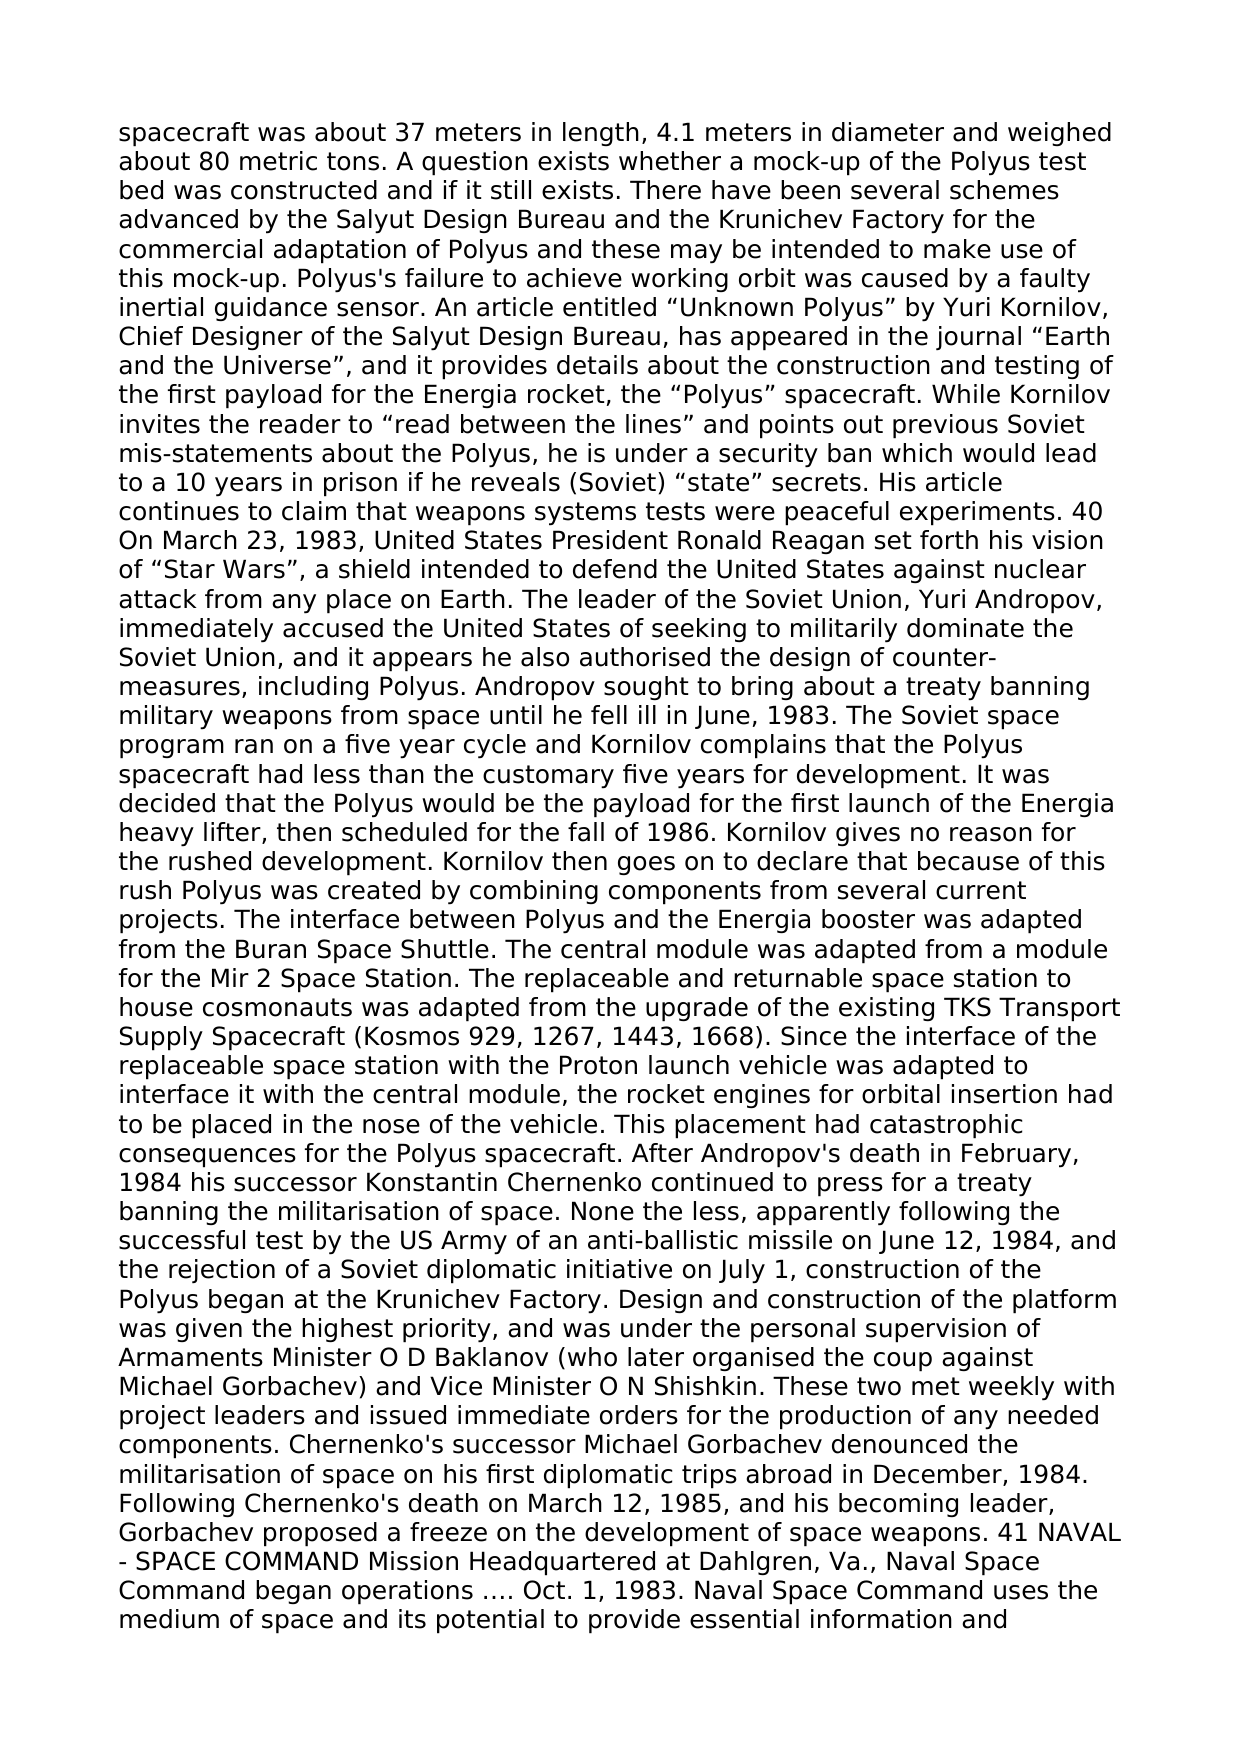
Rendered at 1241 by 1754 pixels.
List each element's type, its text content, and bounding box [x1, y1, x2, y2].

text spacecraft was about 37 meters in length, 4.1 meters in diameter and weighed about 80 metric tons. A question exists whether a mock-up of the Polyus test bed was constructed and if it still exists. There have been several schemes advanced by the Salyut Design Bureau and the Krunichev Factory for the commercial adaptation of Polyus and these may be intended to make use of this mock-up. Polyus's failure to achieve working orbit was caused by a faulty inertial guidance sensor. An article entitled “Unknown Polyus” by Yuri Kornilov, Chief Designer of the Salyut Design Bureau, has appeared in the journal “Earth and the Universe”, and it provides details about the construction and testing of the first payload for the Energia rocket, the “Polyus” spacecraft. While Kornilov invites the reader to “read between the lines” and points out previous Soviet mis-statements about the Polyus, he is under a security ban which would lead to a 10 years in prison if he reveals (Soviet) “state” secrets. His article continues to claim that weapons systems tests were peaceful experiments. 40 On March 23, 1983, United States President Ronald Reagan set forth his vision of “Star Wars”, a shield intended to defend the United States against nuclear attack from any place on Earth. The leader of the Soviet Union, Yuri Andropov, immediately accused the United States of seeking to militarily dominate the Soviet Union, and it appears he also authorised the design of counter-measures, including Polyus. Andropov sought to bring about a treaty banning military weapons from space until he fell ill in June, 1983. The Soviet space program ran on a five year cycle and Kornilov complains that the Polyus spacecraft had less than the customary five years for development. It was decided that the Polyus would be the payload for the first launch of the Energia heavy lifter, then scheduled for the fall of 1986. Kornilov gives no reason for the rushed development. Kornilov then goes on to declare that because of this rush Polyus was created by combining components from several current projects. The interface between Polyus and the Energia booster was adapted from the Buran Space Shuttle. The central module was adapted from a module for the Mir 2 Space Station. The replaceable and returnable space station to house cosmonauts was adapted from the upgrade of the existing TKS Transport Supply Spacecraft (Kosmos 929, 1267, 1443, 1668). Since the interface of the replaceable space station with the Proton launch vehicle was adapted to interface it with the central module, the rocket engines for orbital insertion had to be placed in the nose of the vehicle. This placement had catastrophic consequences for the Polyus spacecraft. After Andropov's death in February, 1984 his successor Konstantin Chernenko continued to press for a treaty banning the militarisation of space. None the less, apparently following the successful test by the US Army of an anti-ballistic missile on June 12, 1984, and the rejection of a Soviet diplomatic initiative on July 1, construction of the Polyus began at the Krunichev Factory. Design and construction of the platform was given the highest priority, and was under the personal supervision of Armaments Minister O D Baklanov (who later organised the coup against Michael Gorbachev) and Vice Minister O N Shishkin. These two met weekly with project leaders and issued immediate orders for the production of any needed components. Chernenko's successor Michael Gorbachev denounced the militarisation of space on his first diplomatic trips abroad in December, 1984. Following Chernenko's death on March 12, 1985, and his becoming leader, Gorbachev proposed a freeze on the development of space weapons. 41 NAVAL - SPACE COMMAND Mission Headquartered at Dahlgren, Va., Naval Space Command began operations …. Oct. 1, 1983. Naval Space Command uses the medium of space and its potential to provide essential information and [118, 118, 1122, 1635]
